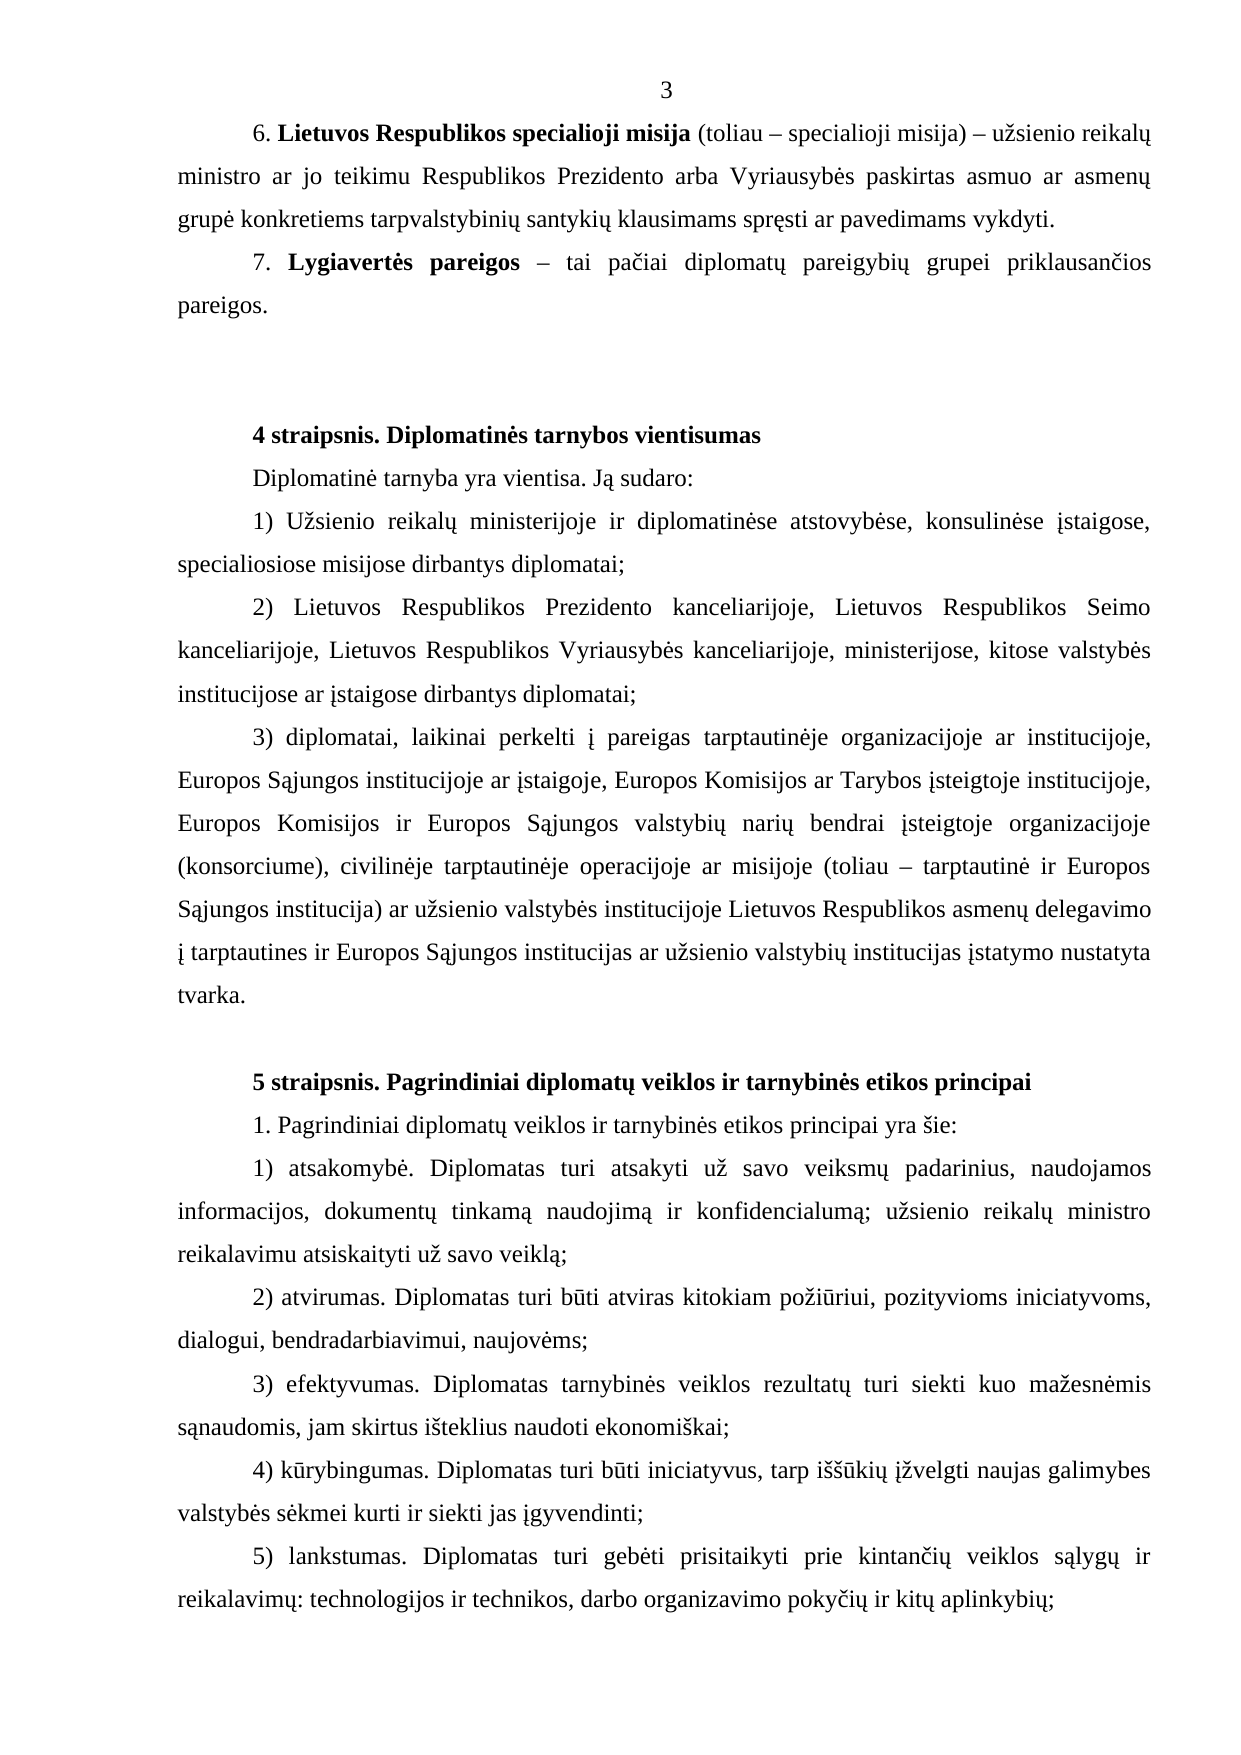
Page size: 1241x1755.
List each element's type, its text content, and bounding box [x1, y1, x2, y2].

text 4) kūrybingumas. Diplomatas turi būti iniciatyvus, tarp iššūkių įžvelgti naujas galimybes valstybės sėkmei kurti ir siekti jas įgyvendinti; [177, 1455, 1152, 1527]
text Diplomatinė tarnyba yra vientisa. Ją sudaro: [177, 463, 1152, 492]
text 7. Lygiavertės pareigos – tai pačiai diplomatų pareigybių grupei priklausančios pareigos. [177, 247, 1152, 319]
text 6. Lietuvos Respublikos specialioji misija (toliau – specialioji misija) – užsienio reikalų ministro ar jo teikimu Respublikos Prezidento arba Vyriausybės paskirtas asmuo ar asmenų grupė konkretiems tarpvalstybinių santykių klausimams spręsti ar pavedimams vykdyti. [177, 118, 1152, 233]
text 1) atsakomybė. Diplomatas turi atsakyti už savo veiksmų padarinius, naudojamos informacijos, dokumentų tinkamą naudojimą ir konfidencialumą; užsienio reikalų ministro reikalavimu atsiskaityti už savo veiklą; [177, 1153, 1152, 1268]
text 2) Lietuvos Respublikos Prezidento kanceliarijoje, Lietuvos Respublikos Seimo kanceliarijoje, Lietuvos Respublikos Vyriausybės kanceliarijoje, ministerijose, kitose valstybės institucijose ar įstaigose dirbantys diplomatai; [177, 592, 1152, 707]
text 1) Užsienio reikalų ministerijoje ir diplomatinėse atstovybėse, konsulinėse įstaigose, specialiosiose misijose dirbantys diplomatai; [177, 506, 1152, 578]
text 3) efektyvumas. Diplomatas tarnybinės veiklos rezultatų turi siekti kuo mažesnėmis sąnaudomis, jam skirtus išteklius naudoti ekonomiškai; [177, 1369, 1152, 1441]
text 3) diplomatai, laikinai perkelti į pareigas tarptautinėje organizacijoje ar institucijoje, Europos Sąjungos institucijoje ar įstaigoje, Europos Komisijos ar Tarybos įsteigtoje institucijoje, Europos Komisijos ir Europos Sąjungos valstybių narių bendrai įsteigtoje organizacijoje (konsorciume), civilinėje tarptautinėje operacijoje ar misijoje (toliau – tarptautinė ir Europos Sąjungos institucija) ar užsienio valstybės institucijoje Lietuvos Respublikos asmenų delegavimo į tarptautines ir Europos Sąjungos institucijas ar užsienio valstybių institucijas įstatymo nustatyta tvarka. [177, 722, 1152, 1009]
text 1. Pagrindiniai diplomatų veiklos ir tarnybinės etikos principai yra šie: [177, 1110, 1152, 1139]
text 2) atvirumas. Diplomatas turi būti atviras kitokiam požiūriui, pozityvioms iniciatyvoms, dialogui, bendradarbiavimui, naujovėms; [177, 1282, 1152, 1354]
text 5 straipsnis. Pagrindiniai diplomatų veiklos ir tarnybinės etikos principai [177, 1067, 1152, 1096]
text 5) lankstumas. Diplomatas turi gebėti prisitaikyti prie kintančių veiklos sąlygų ir reikalavimų: technologijos ir technikos, darbo organizavimo pokyčių ir kitų aplinkybių; [177, 1541, 1152, 1613]
text 4 straipsnis. Diplomatinės tarnybos vientisumas [177, 420, 1152, 449]
